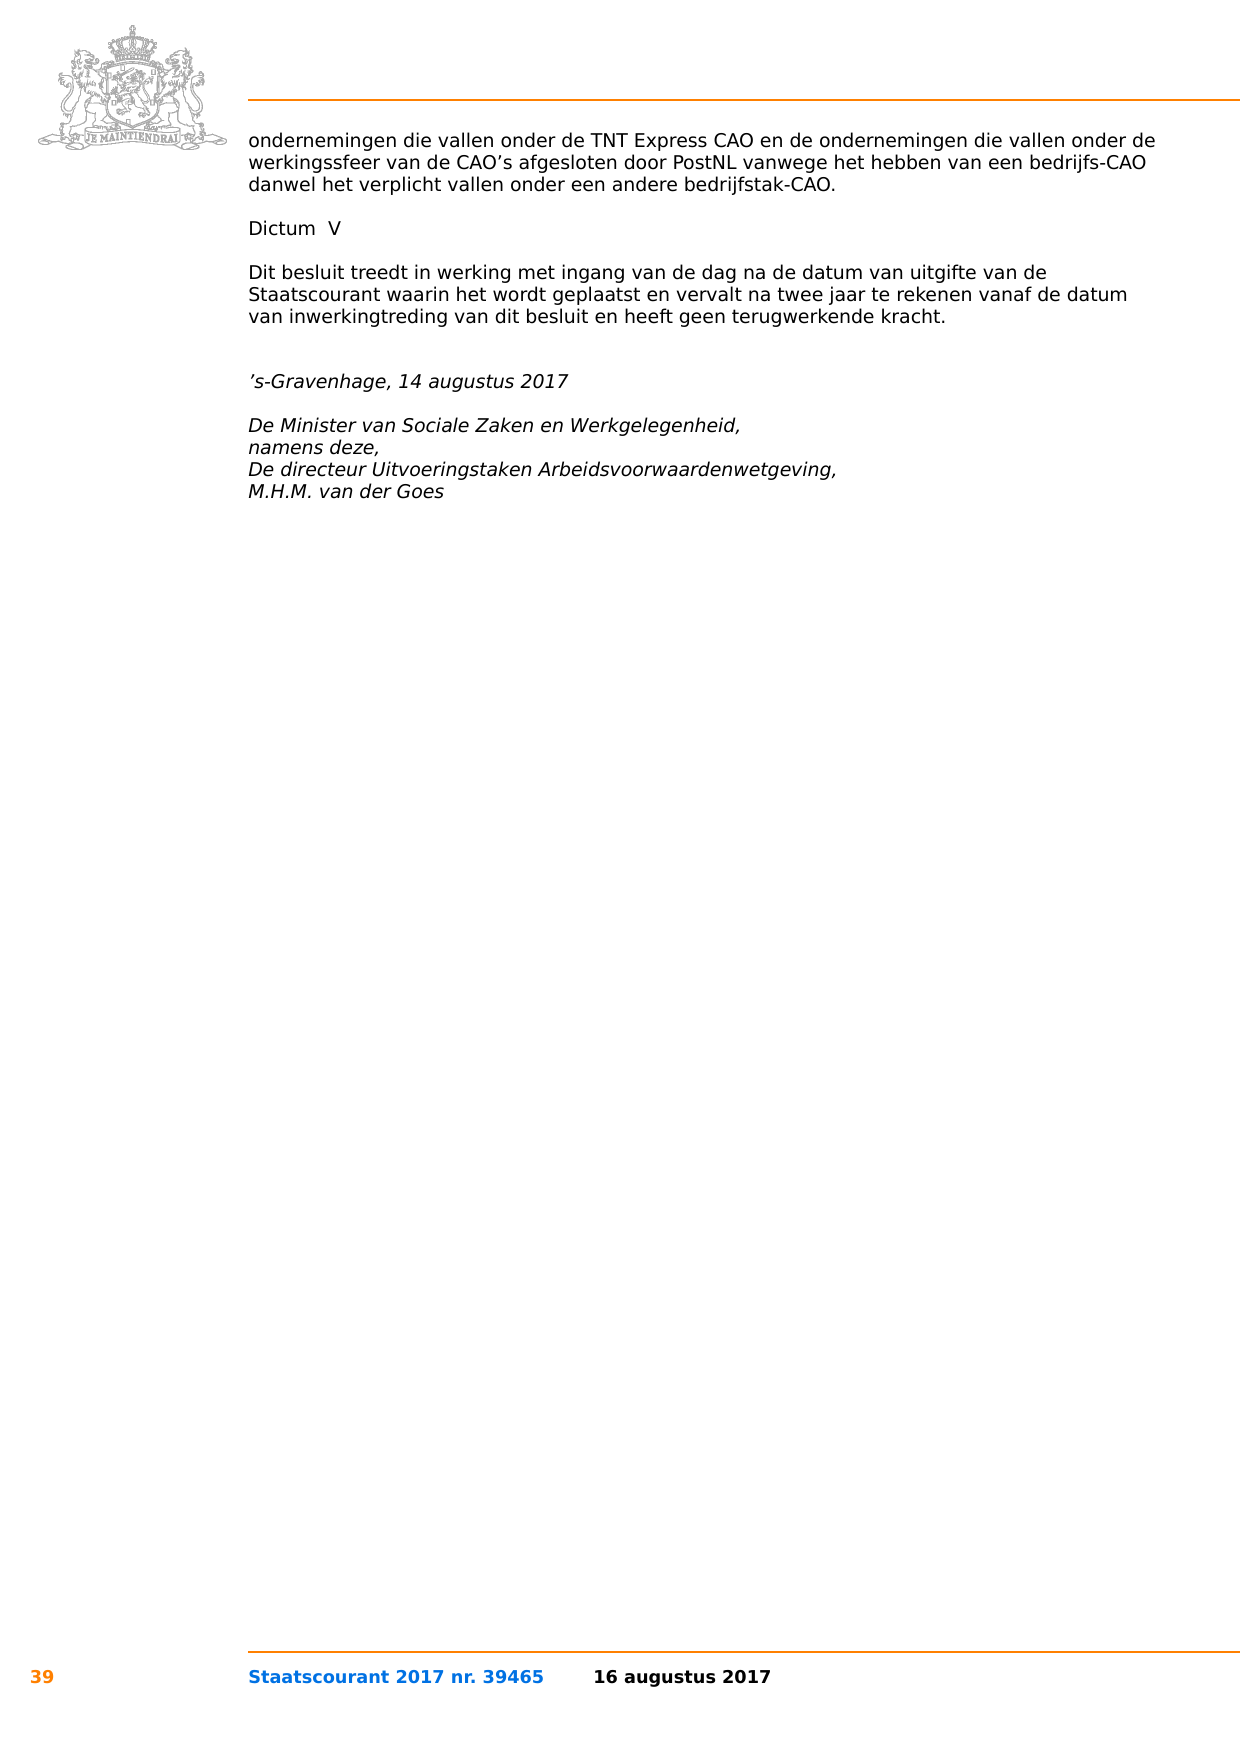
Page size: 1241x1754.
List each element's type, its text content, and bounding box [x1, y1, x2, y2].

picture [38, 25, 227, 150]
text ondernemingen die vallen onder de TNT Express CAO en de ondernemingen die vallen onder de werkingssfeer van de CAO’s afgesloten door PostNL vanwege het hebben van een bedrijfs-CAO danwel het verplicht vallen onder een andere bedrijfstak-CAO. [248, 130, 1163, 196]
text Dictum V [248, 218, 1163, 240]
text Dit besluit treedt in werking met ingang van de dag na de datum van uitgifte van de Staatscourant waarin het wordt geplaatst en vervalt na twee jaar te rekenen vanaf de datum van inwerkingtreding van dit besluit en heeft geen terugwerkende kracht. [248, 262, 1163, 327]
text ’s-Gravenhage, 14 augustus 2017 [248, 371, 1163, 393]
text De Minister van Sociale Zaken en Werkgelegenheid, namens deze, De directeur Uitvoeringstaken Arbeidsvoorwaardenwetgeving, M.H.M. van der Goes [248, 415, 1163, 503]
